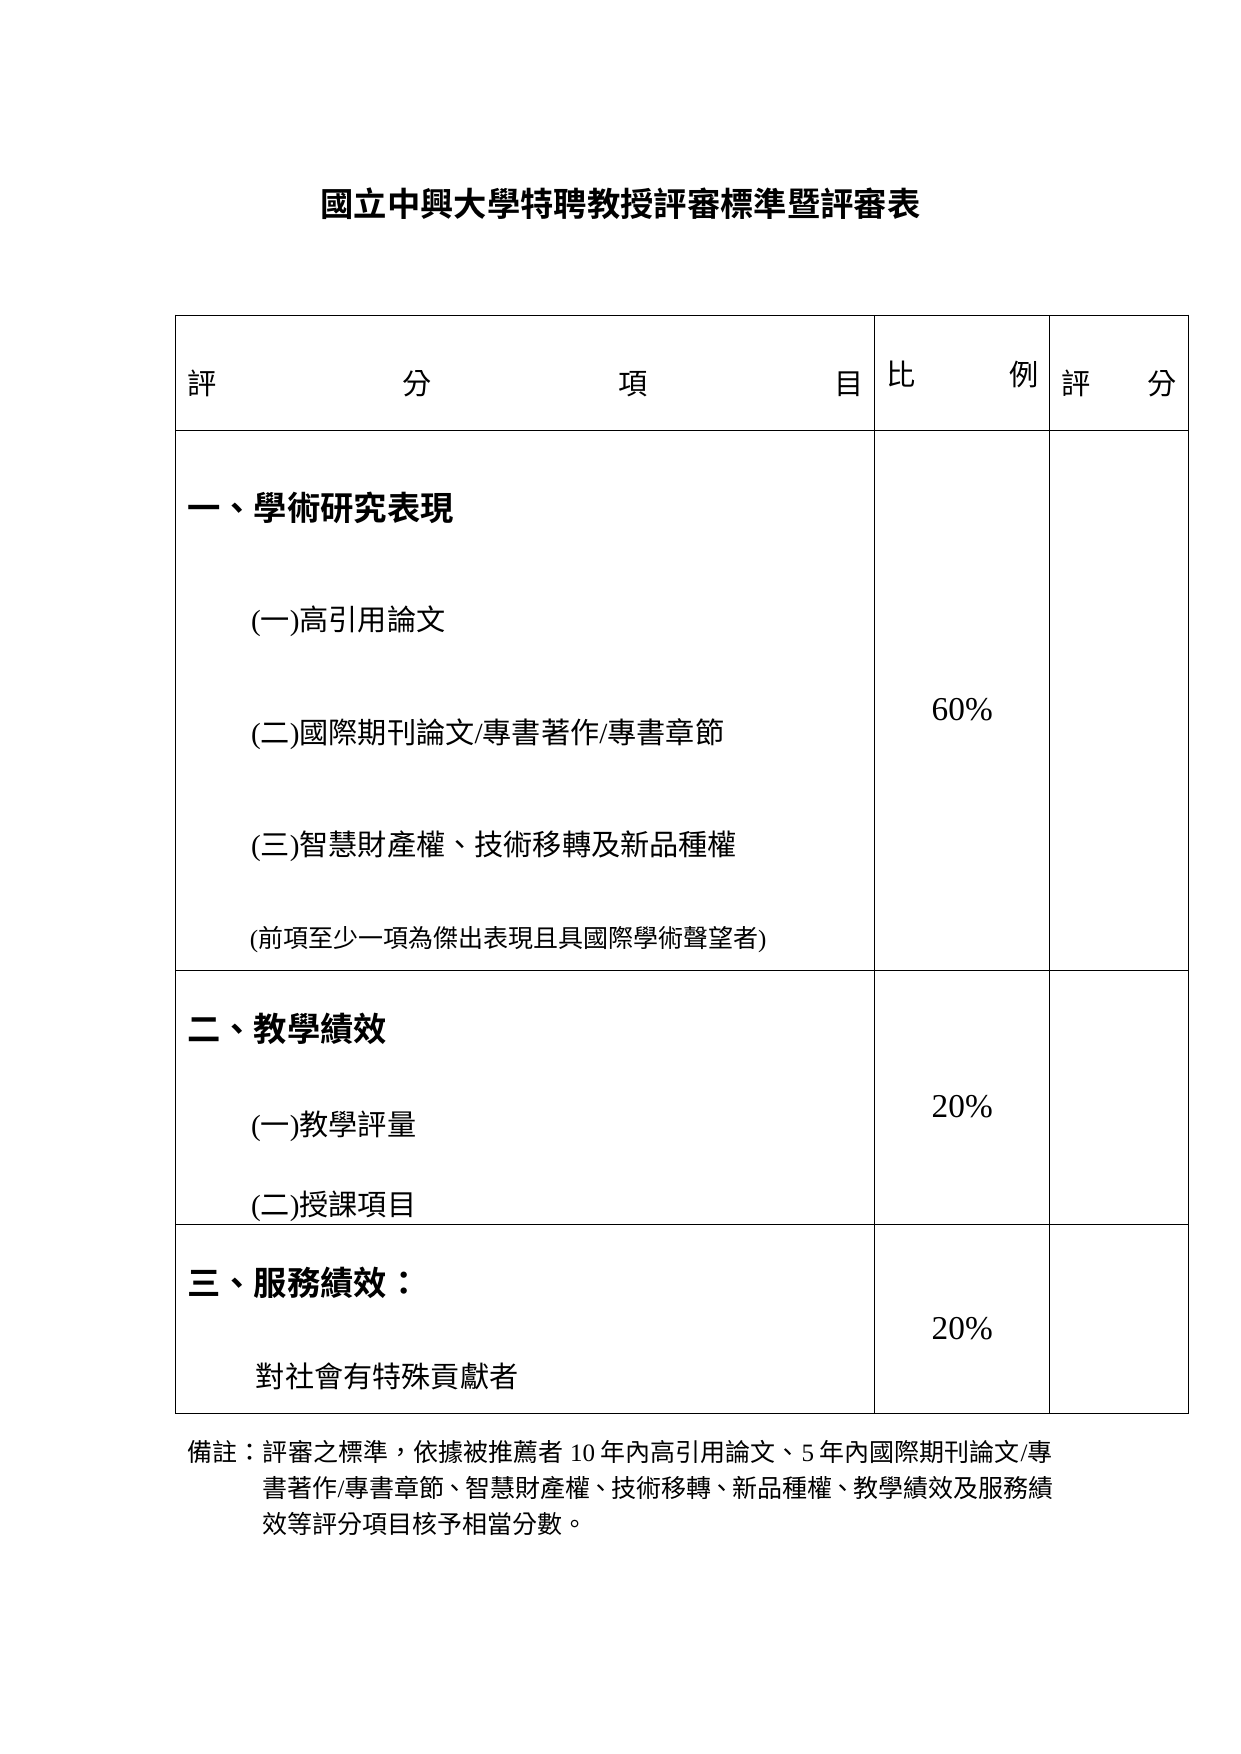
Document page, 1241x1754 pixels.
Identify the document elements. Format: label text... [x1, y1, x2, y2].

table_cell 20% [875, 1225, 1049, 1412]
table_header 比例 [875, 316, 1049, 429]
table_cell [1050, 431, 1188, 969]
table_cell 三、服務績效： 對社會有特殊貢獻者 [176, 1225, 874, 1412]
table_cell [1050, 971, 1188, 1224]
text 國立中興大學特聘教授評審標準暨評審表 [187, 164, 1053, 239]
table_cell 60% [875, 431, 1049, 969]
table_cell 20% [875, 971, 1049, 1224]
table_cell 二、教學績效 (一)教學評量 (二)授課項目 [176, 971, 874, 1224]
table_cell [1050, 1225, 1188, 1412]
table_cell 一、學術研究表現 (一)高引用論文 (二)國際期刊論文/專書著作/專書章節 (三)智慧財產權、技術移轉及新品種權 (前項至少一項為傑出表現且具國際學術聲望者) [176, 431, 874, 969]
table_header 評分 [1050, 316, 1188, 429]
text 備註：評審之標準，依據被推薦者10年內高引用論文、5年內國際期刊論文/專書著作/專書章節、智慧財產權、技術移轉、新品種權、教學績效及服務績效等評分項目核予相當分數。 [187, 1432, 1053, 1541]
table_header 評分項目 [176, 316, 874, 429]
